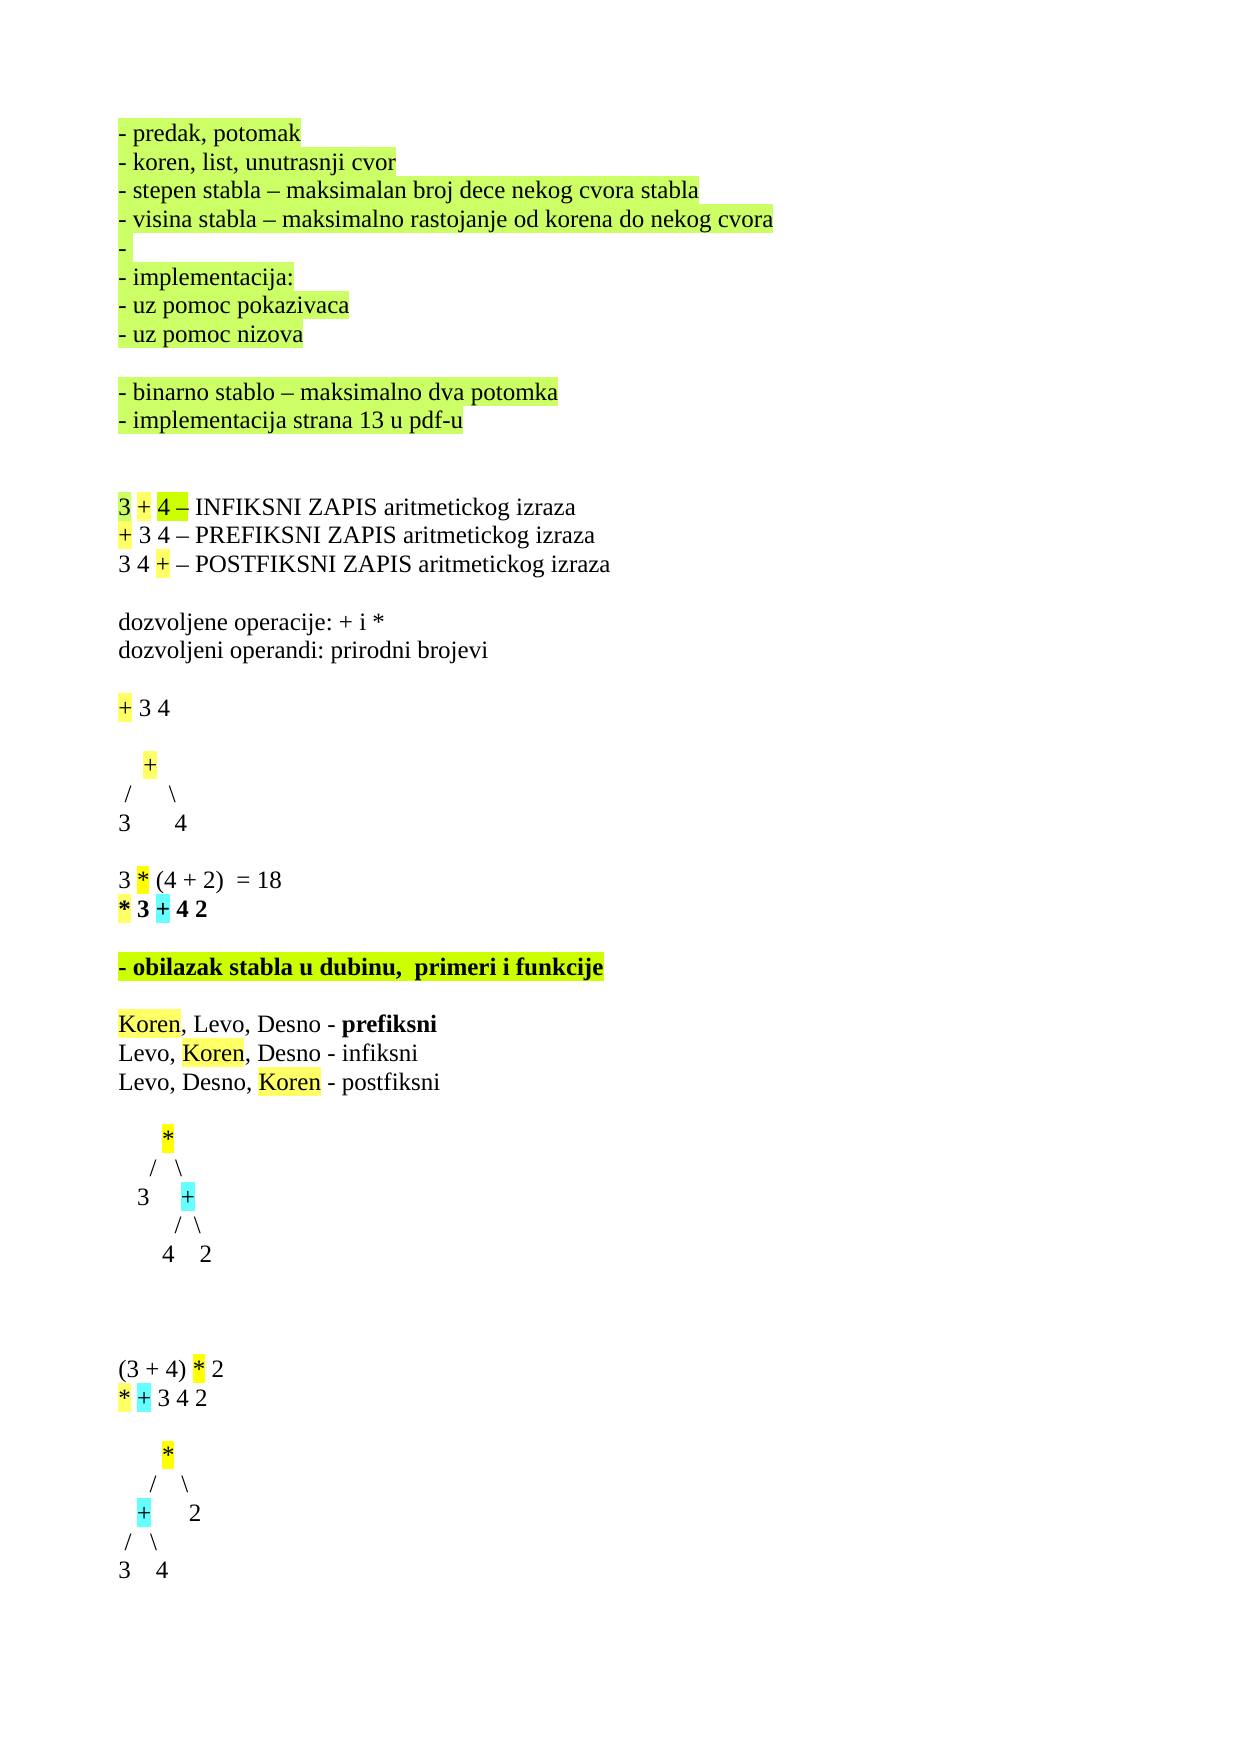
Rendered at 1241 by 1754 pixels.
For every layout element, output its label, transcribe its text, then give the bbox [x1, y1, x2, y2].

text - [118, 233, 1122, 262]
text - binarno stablo – maksimalno dva potomka [118, 377, 1122, 406]
text 3 4 [118, 808, 1122, 837]
text (3 + 4) * 2 [118, 1354, 1122, 1383]
text - stepen stabla – maksimalan broj dece nekog cvora stabla [118, 176, 1122, 204]
text Levo, Desno, Koren - postfiksni [118, 1067, 1122, 1096]
text / \ [118, 779, 1122, 808]
text - uz pomoc nizova [118, 319, 1122, 348]
text Koren, Levo, Desno - prefiksni [118, 1009, 1122, 1038]
text / \ [118, 1211, 1122, 1239]
text / \ [118, 1153, 1122, 1182]
text + 3 4 [118, 693, 1122, 722]
text - implementacija strana 13 u pdf-u [118, 406, 1122, 434]
text 4 2 [118, 1239, 1122, 1268]
text + 2 [118, 1498, 1122, 1527]
text Levo, Koren, Desno - infiksni [118, 1038, 1122, 1067]
text 3 + 4 – INFIKSNI ZAPIS aritmetickog izraza [118, 492, 1122, 521]
text - obilazak stabla u dubinu, primeri i funkcije [118, 952, 1122, 981]
text + 3 4 – PREFIKSNI ZAPIS aritmetickog izraza [118, 521, 1122, 549]
text - koren, list, unutrasnji cvor [118, 147, 1122, 176]
text * [118, 1124, 1122, 1153]
text - predak, potomak [118, 118, 1122, 147]
text dozvoljeni operandi: prirodni brojevi [118, 636, 1122, 664]
text - implementacija: [118, 262, 1122, 291]
text 3 * (4 + 2) = 18 [118, 866, 1122, 894]
text 3 4 + – POSTFIKSNI ZAPIS aritmetickog izraza [118, 549, 1122, 578]
text / \ [118, 1469, 1122, 1498]
text + [118, 751, 1122, 779]
text - visina stabla – maksimalno rastojanje od korena do nekog cvora [118, 204, 1122, 233]
text dozvoljene operacije: + i * [118, 607, 1122, 636]
text * [118, 1441, 1122, 1469]
text 3 4 [118, 1556, 1122, 1584]
text - uz pomoc pokazivaca [118, 291, 1122, 319]
text * + 3 4 2 [118, 1383, 1122, 1412]
text / \ [118, 1527, 1122, 1556]
text 3 + [118, 1182, 1122, 1211]
text * 3 + 4 2 [118, 894, 1122, 923]
